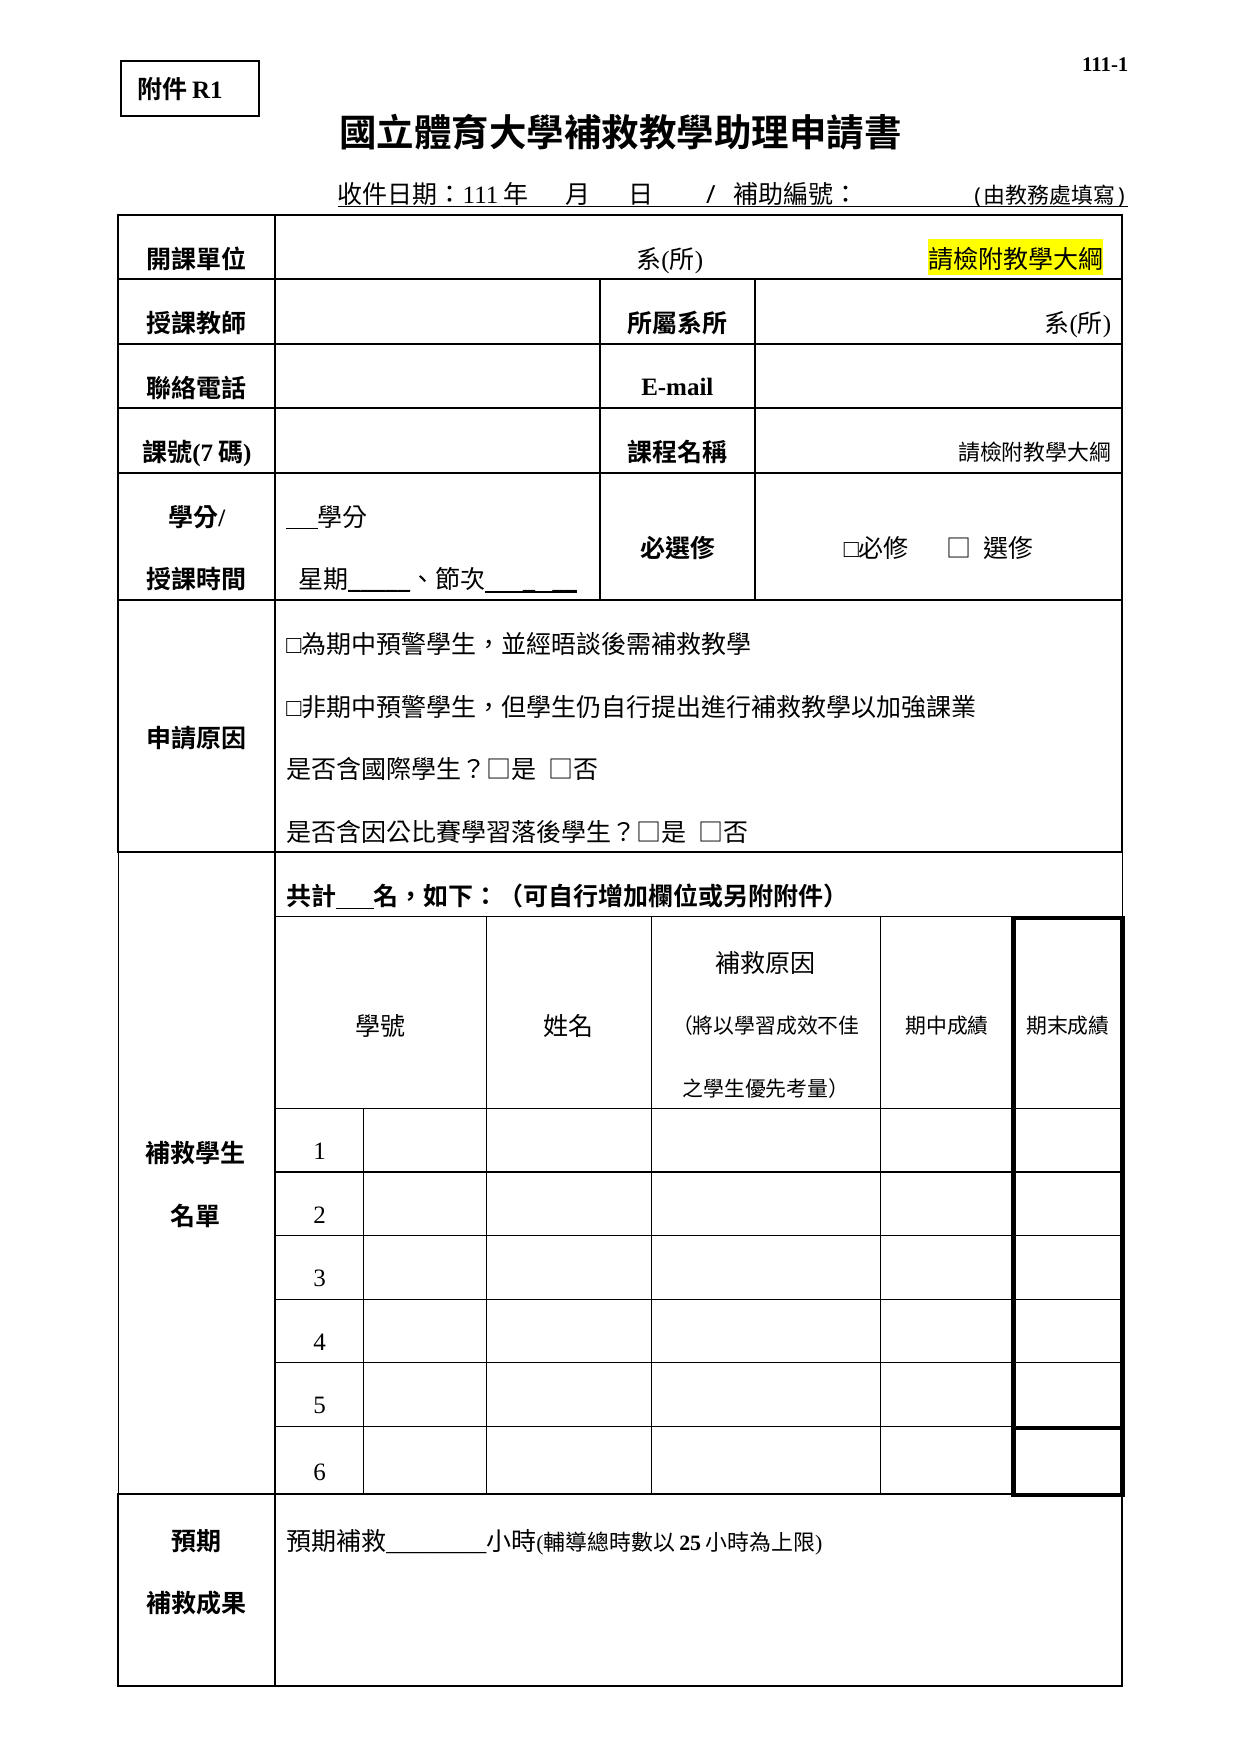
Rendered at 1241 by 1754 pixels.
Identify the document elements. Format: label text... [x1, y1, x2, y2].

text 收件日期：111年 月 日 / 補助編號： (由教務處填寫) [112, 151, 1128, 213]
table_cell 共計 名，如下：（可自行增加欄位或另附附件） [276, 853, 1122, 916]
table_cell [364, 1427, 486, 1493]
table_cell [1016, 1109, 1120, 1171]
table_cell [1016, 1300, 1120, 1362]
table_cell 學分 星期_____、節次 _ __ [276, 474, 599, 599]
table_cell [756, 345, 1121, 407]
table_cell □為期中預警學生，並經晤談後需補救教學 □非期中預警學生，但學生仍自行提出進行補救教學以加強課業 是否含國際學生？□是 □否 是否含因公比賽學習落後學生？□是 □否 [276, 601, 1121, 851]
table_cell [1016, 1236, 1120, 1298]
table_cell [652, 1173, 880, 1235]
table_cell [276, 409, 599, 472]
table_cell [1016, 1363, 1120, 1426]
table_cell [881, 1300, 1011, 1362]
table_cell 補救學生 名單 [119, 853, 274, 1493]
table_cell 學分/ 授課時間 [119, 474, 274, 599]
table_cell □必修 □ 選俢 [756, 474, 1121, 599]
table_header 開課單位 [119, 216, 274, 278]
table_cell [487, 1109, 651, 1171]
table_cell [276, 280, 599, 343]
table_cell 期中成績 [881, 917, 1011, 1108]
table_cell [487, 1300, 651, 1362]
table_cell 課號(7碼) [119, 409, 274, 472]
table_cell [364, 1363, 486, 1426]
table_cell 預期補救________小時(輔導總時數以25小時為上限) [276, 1495, 1121, 1685]
table_cell [1016, 1430, 1120, 1493]
table_cell 6 [276, 1427, 363, 1493]
table_cell [881, 1173, 1011, 1235]
table_cell 3 [276, 1236, 363, 1298]
table_cell [881, 1363, 1011, 1426]
table_cell [276, 345, 599, 407]
table_cell [487, 1173, 651, 1235]
table_cell 1 [276, 1109, 363, 1171]
table_cell 姓名 [487, 917, 651, 1108]
table_cell [881, 1109, 1011, 1171]
table_cell [652, 1300, 880, 1362]
text 國立體育大學補救教學助理申請書 [122, 62, 258, 115]
table_cell 授課教師 [119, 280, 274, 343]
table_cell [881, 1427, 1011, 1493]
table_cell 系(所) [756, 280, 1121, 343]
table_cell [364, 1300, 486, 1362]
text 附件R1 [137, 69, 243, 106]
table_cell [652, 1427, 880, 1493]
table_cell [881, 1236, 1011, 1298]
table_cell 期末成績 [1016, 920, 1120, 1108]
table_cell 補救原因 （將以學習成效不佳 之學生優先考量） [652, 917, 880, 1108]
table_cell 5 [276, 1363, 363, 1426]
table_cell [1016, 1173, 1120, 1235]
table_cell [487, 1363, 651, 1426]
table_cell 學號 [276, 917, 486, 1108]
table_cell [364, 1109, 486, 1171]
table_cell 預期 補救成果 [119, 1495, 274, 1685]
table_cell [652, 1363, 880, 1426]
table_cell 必選俢 [601, 474, 754, 599]
table_cell [487, 1236, 651, 1298]
table_cell 申請原因 [119, 601, 274, 851]
table_cell 課程名稱 [601, 409, 754, 472]
text 國立體育大學補救教學助理申請書 [112, 88, 1128, 151]
table_cell 4 [276, 1300, 363, 1362]
table_cell 2 [276, 1173, 363, 1235]
table_cell [364, 1173, 486, 1235]
table_cell 所屬系所 [601, 280, 754, 343]
table_cell 聯絡電話 [119, 345, 274, 407]
table_cell E-mail [601, 345, 754, 407]
table_cell 請檢附教學大綱 [756, 409, 1121, 472]
table_cell [364, 1236, 486, 1298]
table_cell [487, 1427, 651, 1493]
table_cell [652, 1109, 880, 1171]
table_cell [652, 1236, 880, 1298]
table_header 系(所) 請檢附教學大綱 [276, 216, 1121, 278]
